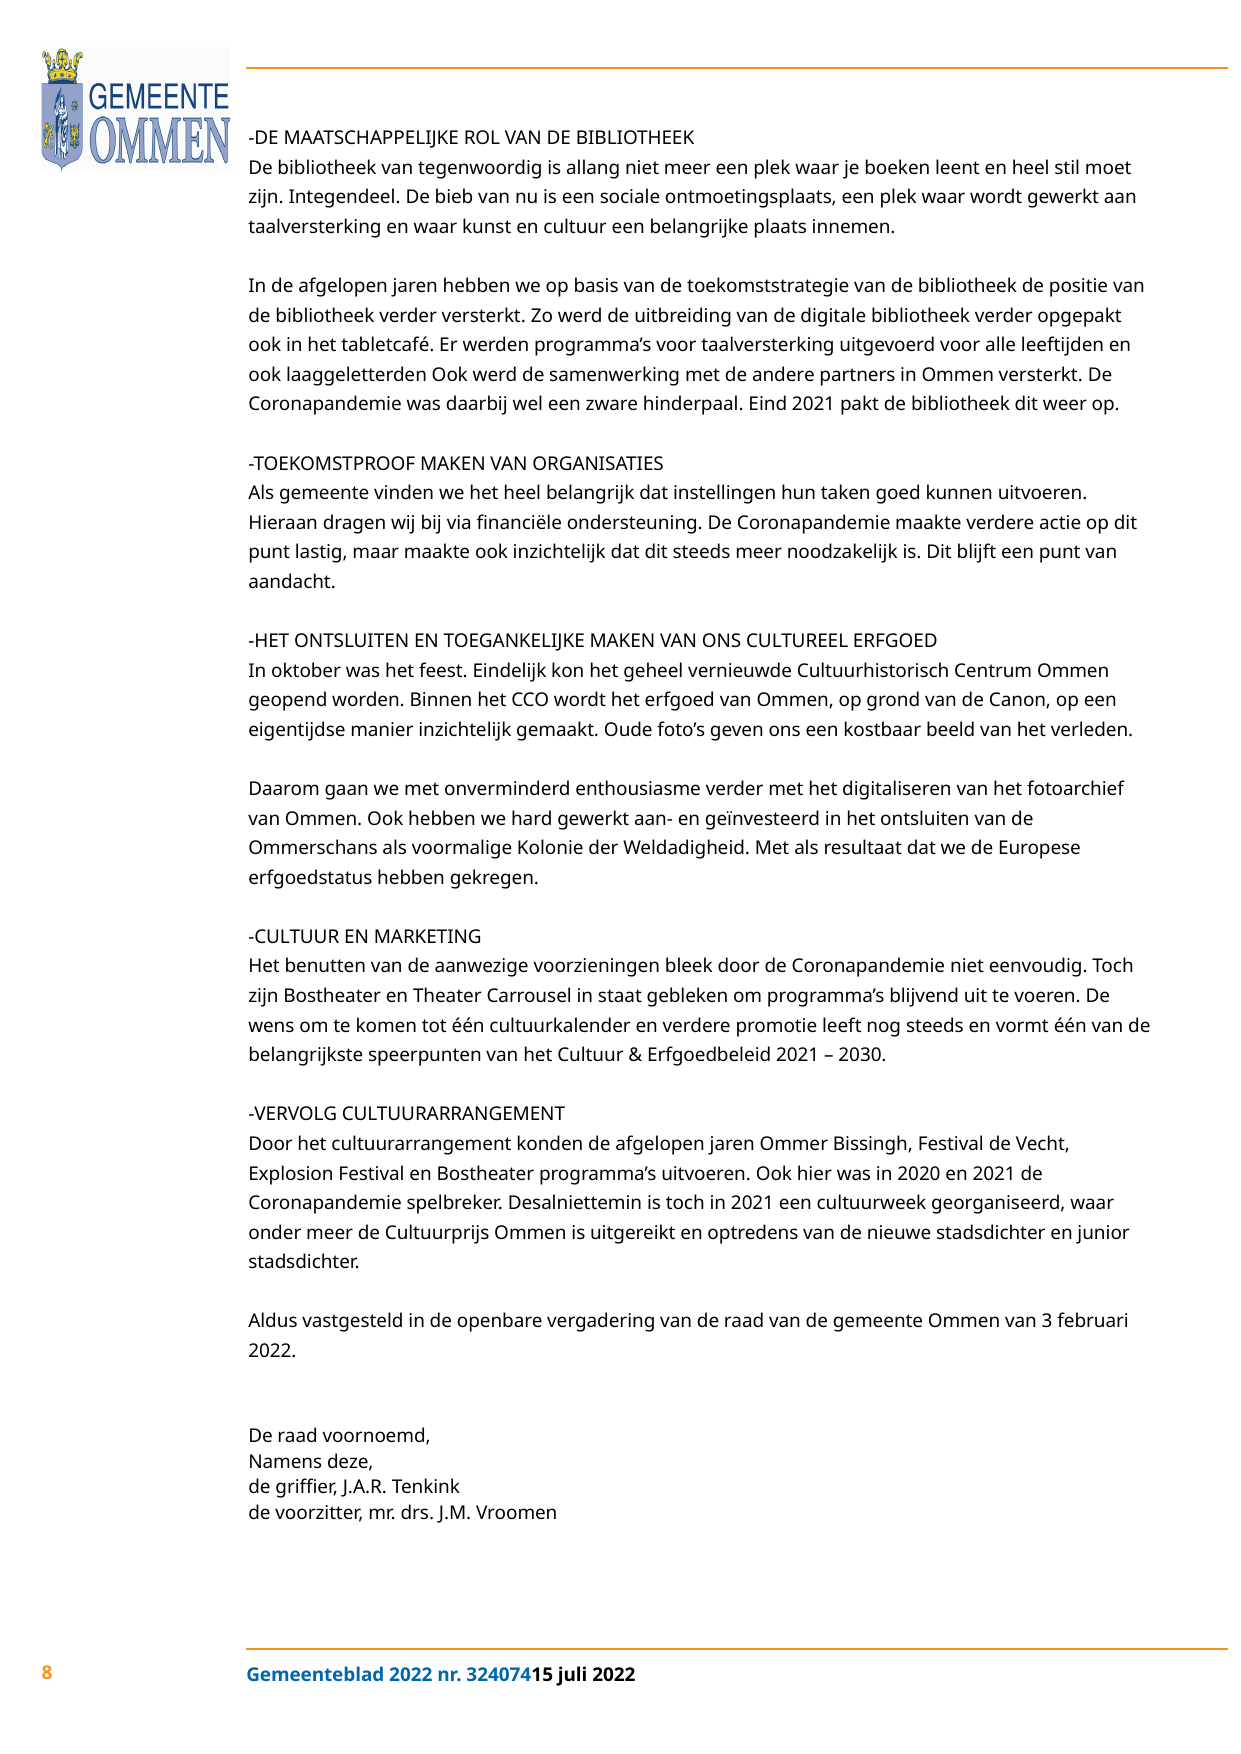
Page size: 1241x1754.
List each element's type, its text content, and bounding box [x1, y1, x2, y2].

text de griffier, J.A.R. Tenkink [248, 1474, 1152, 1499]
picture [41, 47, 231, 172]
text De bibliotheek van tegenwoordig is allang niet meer een plek waar je boeken leent en heel stil moet zijn. Integendeel. De bieb van nu is een sociale ontmoetingsplaats, een plek waar wordt gewerkt aan taalversterking en waar kunst en cultuur een belangrijke plaats innemen. [248, 154, 1152, 239]
text Het benutten van de aanwezige voorzieningen bleek door de Coronapandemie niet eenvoudig. Toch zijn Bostheater en Theater Carrousel in staat gebleken om programma’s blijvend uit te voeren. De wens om te komen tot één cultuurkalender en verdere promotie leeft nog steeds en vormt één van de belangrijkste speerpunten van het Cultuur & Erfgoedbeleid 2021 – 2030. [248, 953, 1152, 1067]
text -HET ONTSLUITEN EN TOEGANKELIJKE MAKEN VAN ONS CULTUREEL ERFGOED [248, 627, 1152, 653]
text Aldus vastgesteld in de openbare vergadering van de raad van de gemeente Ommen van 3 februari 2022. [248, 1308, 1152, 1363]
text In oktober was het feest. Eindelijk kon het geheel vernieuwde Cultuurhistorisch Centrum Ommen geopend worden. Binnen het CCO wordt het erfgoed van Ommen, op grond van de Canon, op een eigentijdse manier inzichtelijk gemaakt. Oude foto’s geven ons een kostbaar beeld van het verleden. [248, 657, 1152, 742]
text -CULTUUR EN MARKETING [248, 923, 1152, 949]
text de voorzitter, mr. drs. J.M. Vroomen [248, 1499, 1152, 1525]
text -TOEKOMSTPROOF MAKEN VAN ORGANISATIES [248, 450, 1152, 476]
text De raad voornoemd, [248, 1422, 1152, 1448]
text Daarom gaan we met onverminderd enthousiasme verder met het digitaliseren van het fotoarchief van Ommen. Ook hebben we hard gewerkt aan- en geïnvesteerd in het ontsluiten van de Ommerschans als voormalige Kolonie der Weldadigheid. Met als resultaat dat we de Europese erfgoedstatus hebben gekregen. [248, 775, 1152, 890]
text -DE MAATSCHAPPELIJKE ROL VAN DE BIBLIOTHEEK [248, 124, 1152, 150]
text Namens deze, [248, 1448, 1152, 1474]
text Door het cultuurarrangement konden de afgelopen jaren Ommer Bissingh, Festival de Vecht, Explosion Festival en Bostheater programma’s uitvoeren. Ook hier was in 2020 en 2021 de Coronapandemie spelbreker. Desalniettemin is toch in 2021 een cultuurweek georganiseerd, waar onder meer de Cultuurprijs Ommen is uitgereikt en optredens van de nieuwe stadsdichter en junior stadsdichter. [248, 1130, 1152, 1274]
text Als gemeente vinden we het heel belangrijk dat instellingen hun taken goed kunnen uitvoeren. Hieraan dragen wij bij via financiële ondersteuning. De Coronapandemie maakte verdere actie op dit punt lastig, maar maakte ook inzichtelijk dat dit steeds meer noodzakelijk is. Dit blijft een punt van aandacht. [248, 479, 1152, 594]
text -VERVOLG CULTUURARRANGEMENT [248, 1101, 1152, 1126]
text In de afgelopen jaren hebben we op basis van de toekomststrategie van de bibliotheek de positie van de bibliotheek verder versterkt. Zo werd de uitbreiding van de digitale bibliotheek verder opgepakt ook in het tabletcafé. Er werden programma’s voor taalversterking uitgevoerd voor alle leeftijden en ook laaggeletterden Ook werd de samenwerking met de andere partners in Ommen versterkt. De Coronapandemie was daarbij wel een zware hinderpaal. Eind 2021 pakt de bibliotheek dit weer op. [248, 272, 1152, 416]
